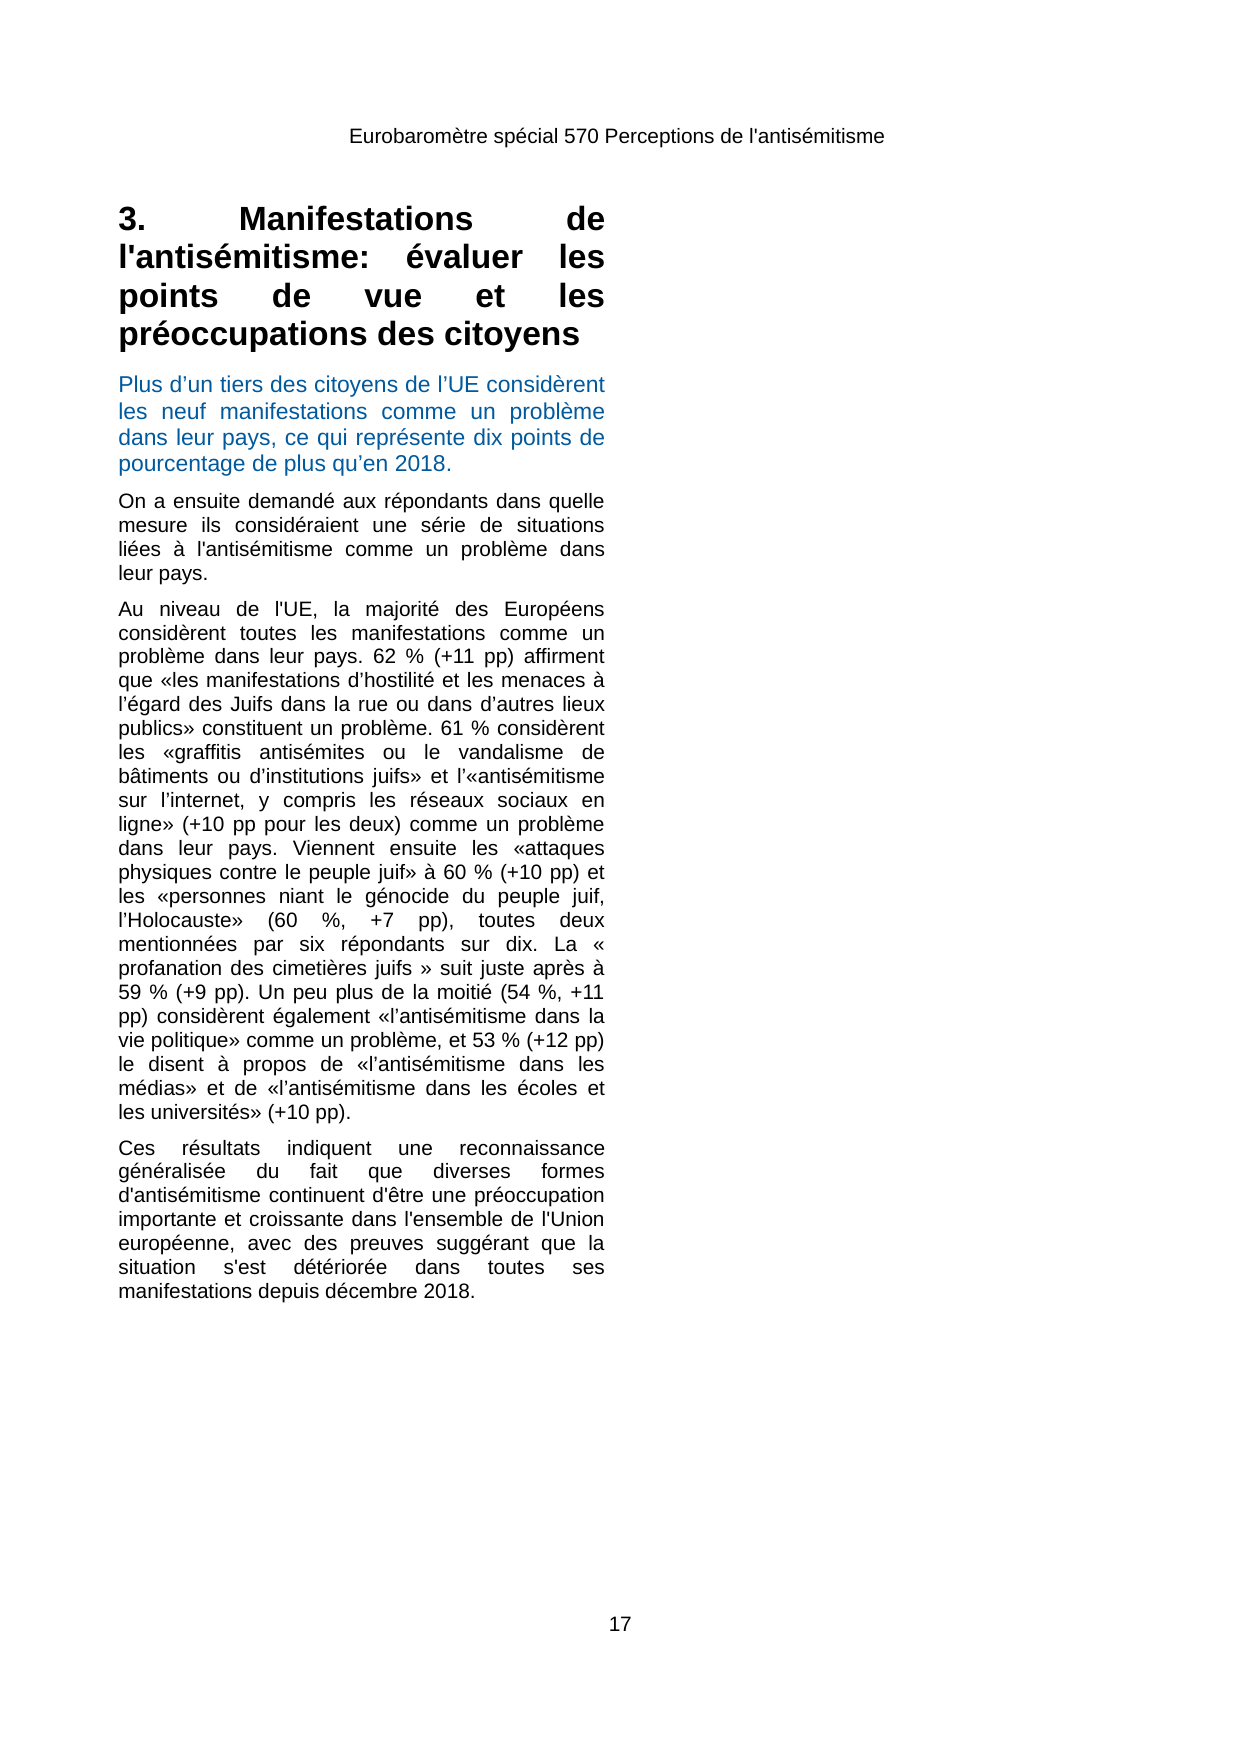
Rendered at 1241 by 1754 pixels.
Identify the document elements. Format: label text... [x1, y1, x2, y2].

text Au niveau de l'UE, la majorité des Européens considèrent toutes les manifestations comme un problème dans leur pays. 62 % (+11 pp) affirment que «les manifestations d’hostilité et les menaces à l’égard des Juifs dans la rue ou dans d’autres lieux publics» constituent un problème. 61 % considèrent les «graffitis antisémites ou le vandalisme de bâtiments ou d’institutions juifs» et l’«antisémitisme sur l’internet, y compris les réseaux sociaux en ligne» (+10 pp pour les deux) comme un problème dans leur pays. Viennent ensuite les «attaques physiques contre le peuple juif» à 60 % (+10 pp) et les «personnes niant le génocide du peuple juif, l’Holocauste» (60 %, +7 pp), toutes deux mentionnées par six répondants sur dix. La « profanation des cimetières juifs » suit juste après à 59 % (+9 pp). Un peu plus de la moitié (54 %, +11 pp) considèrent également «l’antisémitisme dans la vie politique» comme un problème, et 53 % (+12 pp) le disent à propos de «l’antisémitisme dans les médias» et de «l’antisémitisme dans les écoles et les universités» (+10 pp). [118, 596, 605, 1123]
subtitle 3. Manifestations de l'antisémitisme: évaluer les points de vue et les préoccupations des citoyens [118, 198, 605, 353]
text Plus d’un tiers des citoyens de l’UE considèrent les neuf manifestations comme un problème dans leur pays, ce qui représente dix points de pourcentage de plus qu’en 2018. [118, 371, 605, 477]
text On a ensuite demandé aux répondants dans quelle mesure ils considéraient une série de situations liées à l'antisémitisme comme un problème dans leur pays. [118, 489, 605, 584]
text Ces résultats indiquent une reconnaissance généralisée du fait que diverses formes d'antisémitisme continuent d'être une préoccupation importante et croissante dans l'ensemble de l'Union européenne, avec des preuves suggérant que la situation s'est détériorée dans toutes ses manifestations depuis décembre 2018. [118, 1135, 605, 1303]
